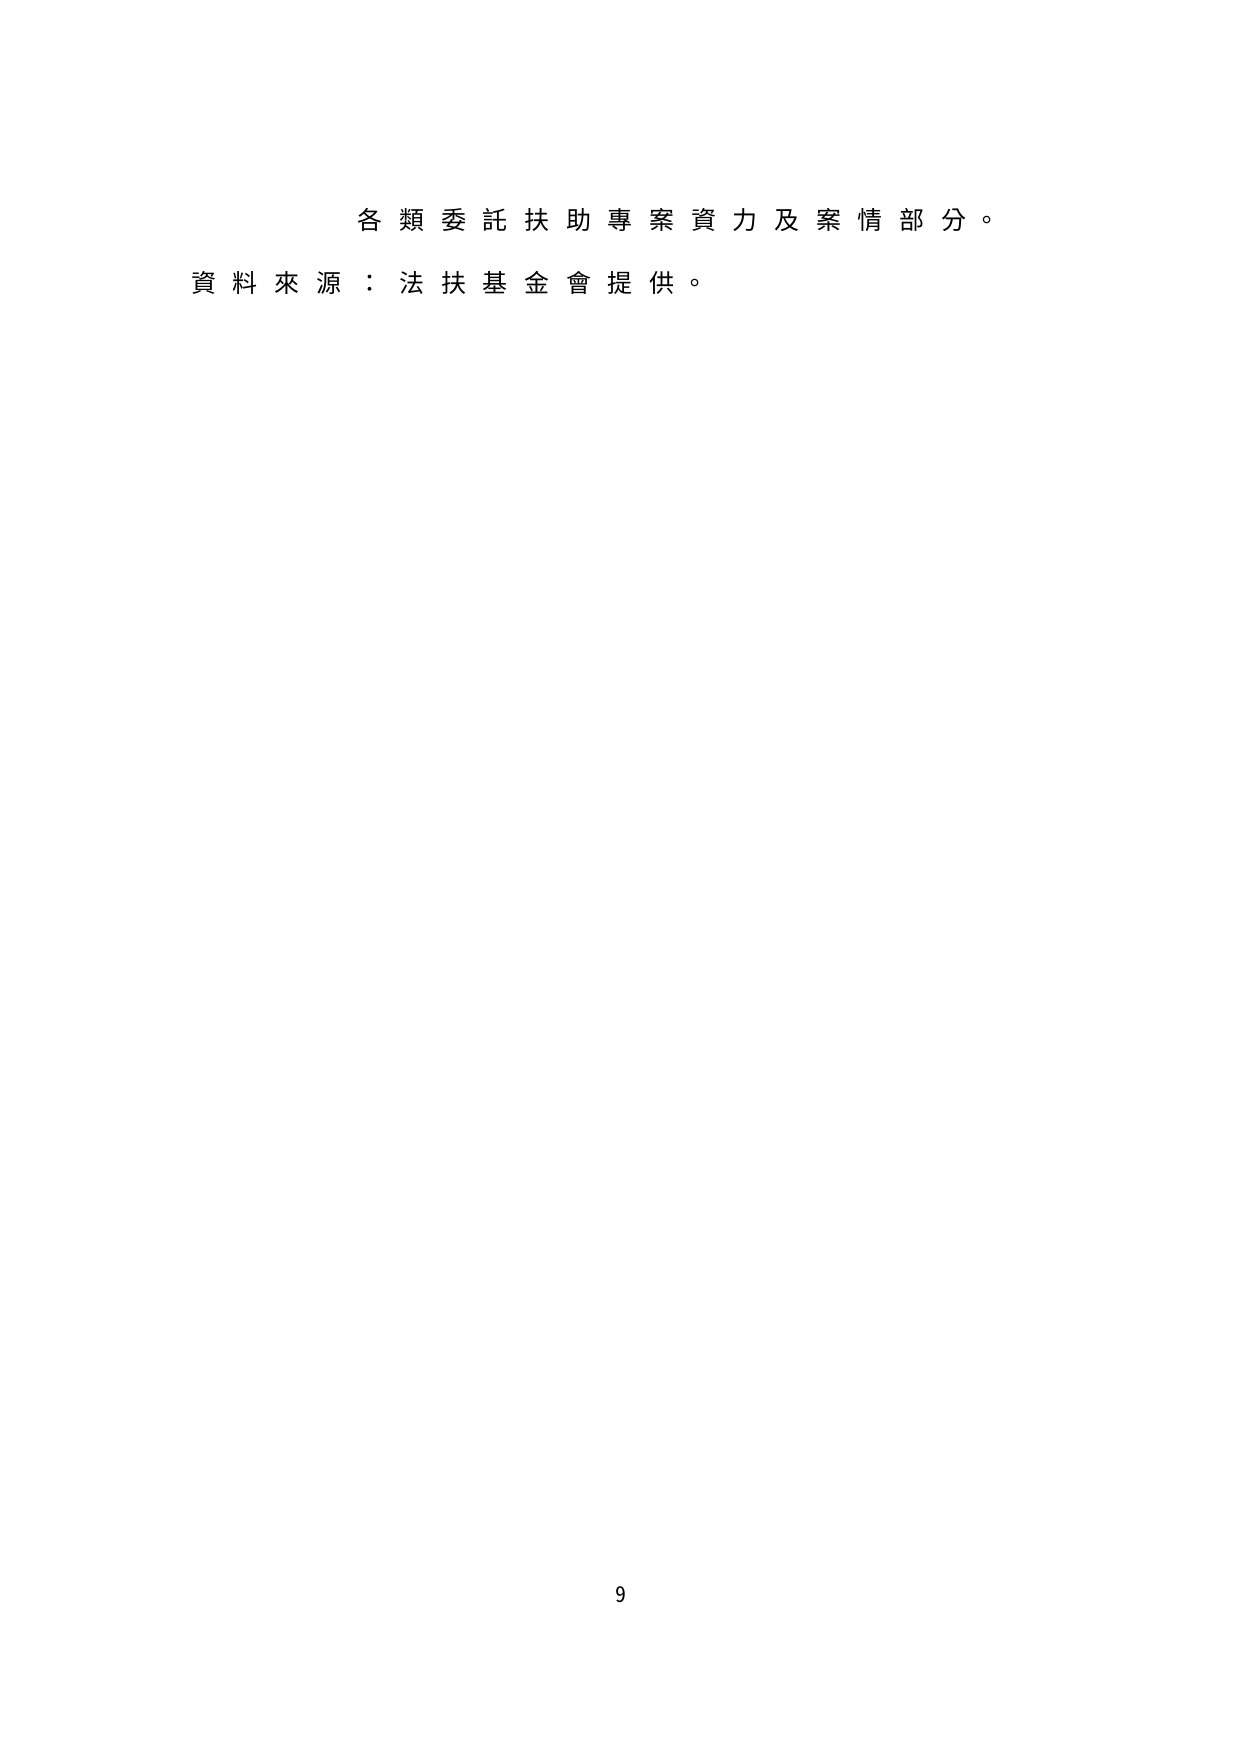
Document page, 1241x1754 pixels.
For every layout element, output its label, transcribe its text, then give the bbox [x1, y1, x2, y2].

text 各類委託扶助專案資力及案情部分。 [183, 177, 1058, 240]
text 資料來源：法扶基金會提供。 [183, 240, 1058, 302]
